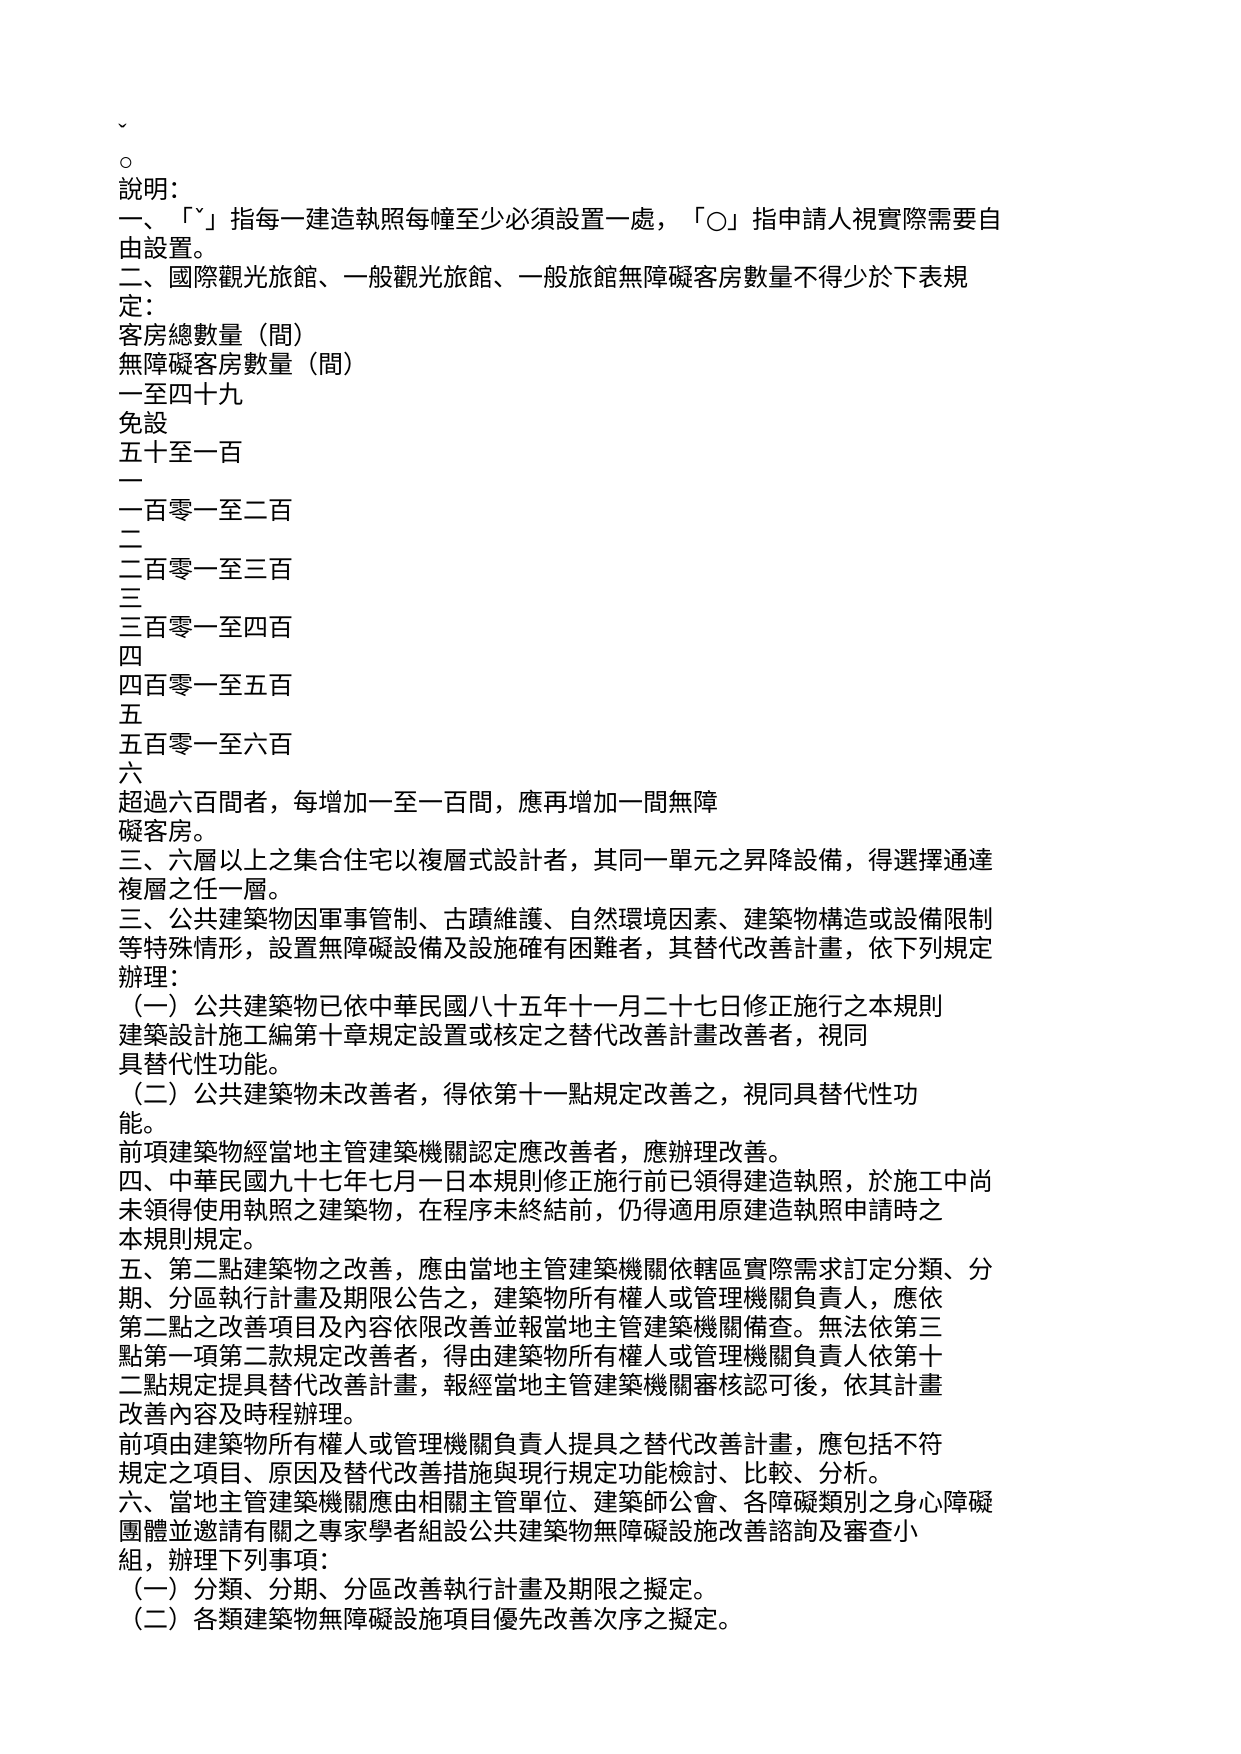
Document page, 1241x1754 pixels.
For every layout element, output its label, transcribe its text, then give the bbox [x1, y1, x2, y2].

text 五十至一百 [118, 438, 1122, 467]
text 未領得使用執照之建築物，在程序未終結前，仍得適用原建造執照申請時之 [118, 1196, 1122, 1226]
text 一、「ˇ」指每一建造執照每幢至少必須設置一處，「○」指申請人視實際需要自 [118, 205, 1122, 234]
text 三、公共建築物因軍事管制、古蹟維護、自然環境因素、建築物構造或設備限制 [118, 905, 1122, 934]
text （二）各類建築物無障礙設施項目優先改善次序之擬定。 [118, 1605, 1122, 1634]
text 超過六百間者，每增加一至一百間，應再增加一間無障 [118, 788, 1122, 817]
text 四、中華民國九十七年七月一日本規則修正施行前已領得建造執照，於施工中尚 [118, 1167, 1122, 1196]
text ˇ [118, 118, 1122, 147]
text 期、分區執行計畫及期限公告之，建築物所有權人或管理機關負責人，應依 [118, 1284, 1122, 1313]
text 二點規定提具替代改善計畫，報經當地主管建築機關審核認可後，依其計畫 [118, 1371, 1122, 1401]
text 三百零一至四百 [118, 613, 1122, 642]
text 礙客房。 [118, 817, 1122, 846]
text ○ [118, 147, 1122, 176]
text 五百零一至六百 [118, 730, 1122, 759]
text 免設 [118, 409, 1122, 438]
text 複層之任一層。 [118, 876, 1122, 905]
text 五 [118, 701, 1122, 730]
text 改善內容及時程辦理。 [118, 1401, 1122, 1430]
text 二 [118, 526, 1122, 555]
text 本規則規定。 [118, 1226, 1122, 1255]
text （一）分類、分期、分區改善執行計畫及期限之擬定。 [118, 1576, 1122, 1605]
text 三、六層以上之集合住宅以複層式設計者，其同一單元之昇降設備，得選擇通達 [118, 846, 1122, 876]
text 等特殊情形，設置無障礙設備及設施確有困難者，其替代改善計畫，依下列規定 [118, 934, 1122, 963]
text 三 [118, 584, 1122, 613]
text （二）公共建築物未改善者，得依第十一點規定改善之，視同具替代性功 [118, 1080, 1122, 1109]
text 點第一項第二款規定改善者，得由建築物所有權人或管理機關負責人依第十 [118, 1342, 1122, 1371]
text 四 [118, 642, 1122, 671]
text 六、當地主管建築機關應由相關主管單位、建築師公會、各障礙類別之身心障礙 [118, 1488, 1122, 1517]
text 建築設計施工編第十章規定設置或核定之替代改善計畫改善者，視同 [118, 1021, 1122, 1051]
text 組，辦理下列事項： [118, 1546, 1122, 1576]
text 定： [118, 292, 1122, 321]
text 六 [118, 759, 1122, 788]
text 說明： [118, 176, 1122, 205]
text 一至四十九 [118, 380, 1122, 409]
text 四百零一至五百 [118, 671, 1122, 701]
text 二百零一至三百 [118, 555, 1122, 584]
text 具替代性功能。 [118, 1051, 1122, 1080]
text 辦理： [118, 963, 1122, 992]
text 由設置。 [118, 234, 1122, 263]
text 五、第二點建築物之改善，應由當地主管建築機關依轄區實際需求訂定分類、分 [118, 1255, 1122, 1284]
text 能。 [118, 1109, 1122, 1138]
text 客房總數量（間） [118, 321, 1122, 351]
text 二、國際觀光旅館、一般觀光旅館、一般旅館無障礙客房數量不得少於下表規 [118, 263, 1122, 292]
text 規定之項目、原因及替代改善措施與現行規定功能檢討、比較、分析。 [118, 1459, 1122, 1488]
text 一 [118, 467, 1122, 496]
text （一）公共建築物已依中華民國八十五年十一月二十七日修正施行之本規則 [118, 992, 1122, 1021]
text 無障礙客房數量（間） [118, 351, 1122, 380]
text 團體並邀請有關之專家學者組設公共建築物無障礙設施改善諮詢及審查小 [118, 1517, 1122, 1546]
text 一百零一至二百 [118, 496, 1122, 526]
text 前項建築物經當地主管建築機關認定應改善者，應辦理改善。 [118, 1138, 1122, 1167]
text 前項由建築物所有權人或管理機關負責人提具之替代改善計畫，應包括不符 [118, 1430, 1122, 1459]
text 第二點之改善項目及內容依限改善並報當地主管建築機關備查。無法依第三 [118, 1313, 1122, 1342]
